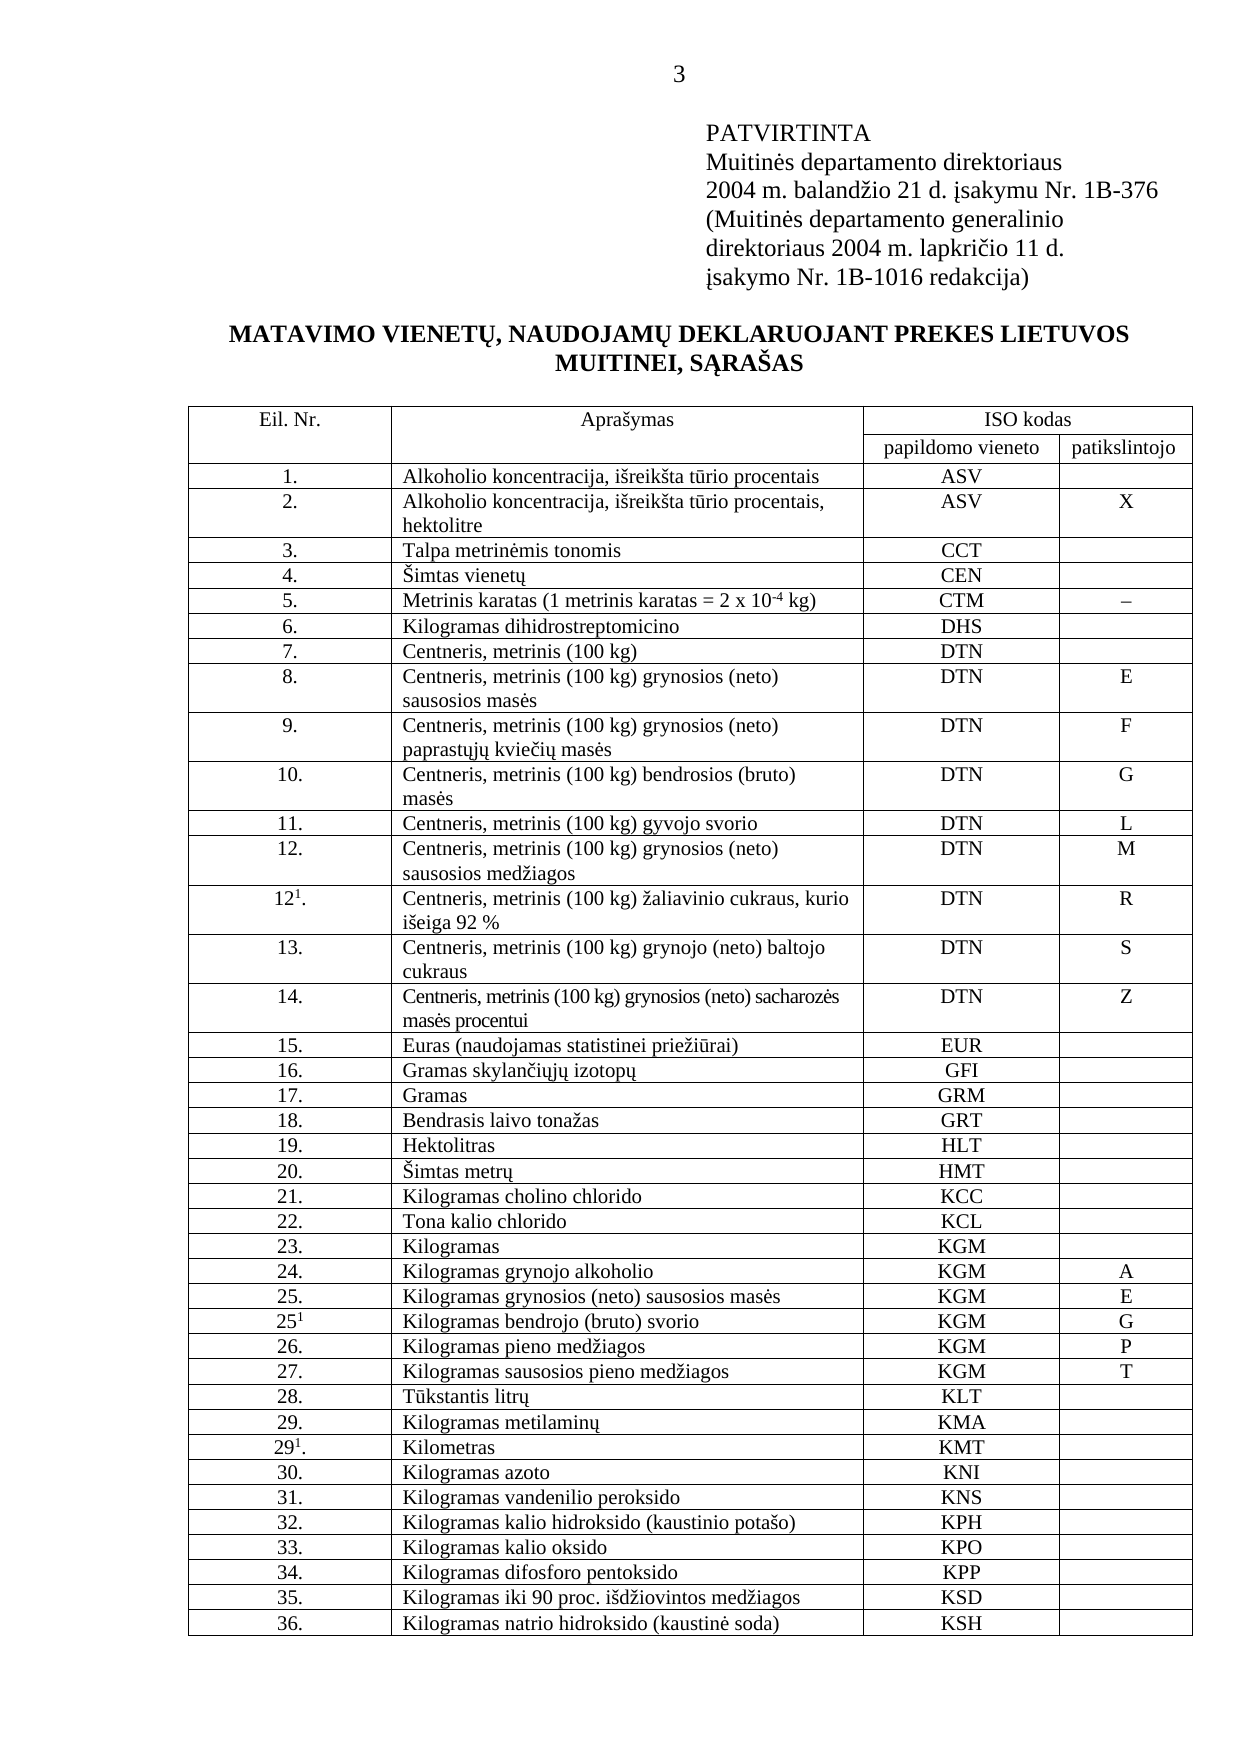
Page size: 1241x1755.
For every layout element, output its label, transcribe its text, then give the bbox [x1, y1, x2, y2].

table_cell Kilogramas vandenilio peroksido [392, 1485, 863, 1509]
text 2004 m. balandžio 21 d. įsakymu Nr. 1B-376 [706, 176, 1181, 204]
table_cell 17. [189, 1083, 391, 1107]
table_cell KPH [864, 1510, 1059, 1534]
table_cell 36. [189, 1610, 391, 1634]
table_cell HMT [864, 1159, 1059, 1183]
table_cell [1060, 1560, 1192, 1584]
table_cell 291. [189, 1435, 391, 1459]
table_cell Kilogramas pieno medžiagos [392, 1334, 863, 1358]
table_cell G [1060, 1309, 1192, 1333]
table_cell EUR [864, 1033, 1059, 1057]
table_cell [1060, 1234, 1192, 1258]
table_cell [1060, 1510, 1192, 1534]
table_cell Talpa metrinėmis tonomis [392, 538, 863, 562]
table_cell [1060, 1083, 1192, 1107]
table_cell 26. [189, 1334, 391, 1358]
table_cell Centneris, metrinis (100 kg) [392, 639, 863, 663]
table_cell [1060, 1585, 1192, 1609]
table_cell 25. [189, 1284, 391, 1308]
table_cell 2. [189, 489, 391, 537]
table_cell Kilometras [392, 1435, 863, 1459]
table_cell [1060, 614, 1192, 638]
table_cell 28. [189, 1385, 391, 1408]
table_cell CEN [864, 563, 1059, 587]
table_cell 23. [189, 1234, 391, 1258]
table_cell 4. [189, 563, 391, 587]
table_cell CTM [864, 589, 1059, 612]
text (Muitinės departamento generalinio [706, 204, 1181, 233]
table_cell M [1060, 836, 1192, 884]
table_cell [1060, 1184, 1192, 1208]
table_cell Kilogramas metilaminų [392, 1410, 863, 1434]
table_cell Kilogramas cholino chlorido [392, 1184, 863, 1208]
table_cell Kilogramas bendrojo (bruto) svorio [392, 1309, 863, 1333]
table_cell Kilogramas difosforo pentoksido [392, 1560, 863, 1584]
table_cell [1060, 1435, 1192, 1459]
table_cell Šimtas metrų [392, 1159, 863, 1183]
text PATVIRTINTA [706, 118, 1181, 147]
table_cell KLT [864, 1385, 1059, 1408]
table_cell DTN [864, 664, 1059, 712]
table_cell 1. [189, 464, 391, 488]
table_cell KMT [864, 1435, 1059, 1459]
table_cell DTN [864, 935, 1059, 983]
table_cell 12. [189, 836, 391, 884]
table_cell GRM [864, 1083, 1059, 1107]
table_cell KGM [864, 1359, 1059, 1383]
table_cell 121. [189, 886, 391, 934]
table_cell E [1060, 1284, 1192, 1308]
table_cell Centneris, metrinis (100 kg) gyvojo svorio [392, 811, 863, 835]
table_cell [1060, 1385, 1192, 1408]
table_cell Gramas [392, 1083, 863, 1107]
table_cell 13. [189, 935, 391, 983]
table_cell HLT [864, 1134, 1059, 1157]
table_cell 16. [189, 1058, 391, 1082]
table_cell 5. [189, 589, 391, 612]
table_cell 18. [189, 1108, 391, 1132]
table_cell 6. [189, 614, 391, 638]
table_cell Alkoholio koncentracija, išreikšta tūrio procentais [392, 464, 863, 488]
table_cell 10. [189, 762, 391, 810]
table_cell Šimtas vienetų [392, 563, 863, 587]
table_cell A [1060, 1259, 1192, 1283]
table_cell KNS [864, 1485, 1059, 1509]
text MATAVIMO VIENETŲ, NAUDOJAMŲ DEKLARUOJANT PREKES LIETUVOS MUITINEI, SĄRAŠAS [177, 319, 1181, 377]
table_cell Kilogramas natrio hidroksido (kaustinė soda) [392, 1610, 863, 1634]
table_cell [1060, 1058, 1192, 1082]
table_cell Bendrasis laivo tonažas [392, 1108, 863, 1132]
table_cell Tona kalio chlorido [392, 1209, 863, 1233]
table_cell [1060, 1460, 1192, 1484]
table_cell 20. [189, 1159, 391, 1183]
table_cell Kilogramas grynojo alkoholio [392, 1259, 863, 1283]
table_cell Centneris, metrinis (100 kg) bendrosios (bruto) masės [392, 762, 863, 810]
table_cell R [1060, 886, 1192, 934]
table_cell 11. [189, 811, 391, 835]
table_cell Gramas skylančiųjų izotopų [392, 1058, 863, 1082]
table_cell Euras (naudojamas statistinei priežiūrai) [392, 1033, 863, 1057]
table_cell 24. [189, 1259, 391, 1283]
table_cell 7. [189, 639, 391, 663]
table_cell Kilogramas kalio oksido [392, 1535, 863, 1559]
table_cell 251 [189, 1309, 391, 1333]
table_cell Tūkstantis litrų [392, 1385, 863, 1408]
table_cell 31. [189, 1485, 391, 1509]
table_cell Centneris, metrinis (100 kg) grynojo (neto) baltojo cukraus [392, 935, 863, 983]
table_cell [1060, 1209, 1192, 1233]
table_cell 3. [189, 538, 391, 562]
table_cell Kilogramas iki 90 proc. išdžiovintos medžiagos [392, 1585, 863, 1609]
table_cell X [1060, 489, 1192, 537]
table_cell KPO [864, 1535, 1059, 1559]
table_cell E [1060, 664, 1192, 712]
table_cell 8. [189, 664, 391, 712]
table_header Eil. Nr. [189, 407, 391, 463]
table_cell KNI [864, 1460, 1059, 1484]
table_cell Kilogramas azoto [392, 1460, 863, 1484]
table_cell [1060, 563, 1192, 587]
table_cell Centneris, metrinis (100 kg) grynosios (neto) sacharozės masės procentui [392, 984, 863, 1032]
table_cell Hektolitras [392, 1134, 863, 1157]
table_cell 19. [189, 1134, 391, 1157]
table_cell [1060, 1535, 1192, 1559]
table_cell 14. [189, 984, 391, 1032]
table_cell 9. [189, 713, 391, 761]
table_cell KSD [864, 1585, 1059, 1609]
table_cell Centneris, metrinis (100 kg) grynosios (neto) sausosios medžiagos [392, 836, 863, 884]
table_cell [1060, 1159, 1192, 1183]
table_header Aprašymas [392, 407, 863, 463]
table_cell KMA [864, 1410, 1059, 1434]
table_cell [1060, 464, 1192, 488]
table_cell KGM [864, 1234, 1059, 1258]
table_cell KGM [864, 1334, 1059, 1358]
table_cell F [1060, 713, 1192, 761]
table_cell T [1060, 1359, 1192, 1383]
table_header ISO kodas [864, 407, 1192, 434]
table_cell G [1060, 762, 1192, 810]
table_cell – [1060, 589, 1192, 612]
table_cell 15. [189, 1033, 391, 1057]
table_cell Centneris, metrinis (100 kg) grynosios (neto) sausosios masės [392, 664, 863, 712]
table_cell ASV [864, 489, 1059, 537]
table_cell DTN [864, 836, 1059, 884]
table_cell [1060, 1134, 1192, 1157]
table_cell Metrinis karatas (1 metrinis karatas = 2 x 10-4 kg) [392, 589, 863, 612]
table_cell 30. [189, 1460, 391, 1484]
table_cell KGM [864, 1259, 1059, 1283]
table_cell KSH [864, 1610, 1059, 1634]
table_cell 22. [189, 1209, 391, 1233]
table_cell GRT [864, 1108, 1059, 1132]
table_cell Z [1060, 984, 1192, 1032]
text įsakymo Nr. 1B-1016 redakcija) [706, 262, 1181, 291]
table_cell [1060, 1485, 1192, 1509]
table_cell CCT [864, 538, 1059, 562]
table_cell [1060, 1108, 1192, 1132]
table_cell DTN [864, 886, 1059, 934]
table_cell DTN [864, 713, 1059, 761]
table_cell ASV [864, 464, 1059, 488]
table_cell KGM [864, 1309, 1059, 1333]
table_cell 21. [189, 1184, 391, 1208]
table_cell 27. [189, 1359, 391, 1383]
table_cell [1060, 1610, 1192, 1634]
table_cell DTN [864, 762, 1059, 810]
table_cell L [1060, 811, 1192, 835]
table_cell Kilogramas dihidrostreptomicino [392, 614, 863, 638]
table_cell Alkoholio koncentracija, išreikšta tūrio procentais, hektolitre [392, 489, 863, 537]
table_cell 33. [189, 1535, 391, 1559]
table_cell KGM [864, 1284, 1059, 1308]
table_cell DTN [864, 811, 1059, 835]
table_cell P [1060, 1334, 1192, 1358]
table_cell Centneris, metrinis (100 kg) žaliavinio cukraus, kurio išeiga 92 % [392, 886, 863, 934]
table_cell [1060, 1033, 1192, 1057]
table_cell KCL [864, 1209, 1059, 1233]
table_cell Kilogramas [392, 1234, 863, 1258]
table_cell KPP [864, 1560, 1059, 1584]
table_cell KCC [864, 1184, 1059, 1208]
table_cell [1060, 639, 1192, 663]
table_cell 32. [189, 1510, 391, 1534]
table_cell Centneris, metrinis (100 kg) grynosios (neto) paprastųjų kviečių masės [392, 713, 863, 761]
table_cell DHS [864, 614, 1059, 638]
text Muitinės departamento direktoriaus [706, 147, 1181, 176]
table_cell S [1060, 935, 1192, 983]
table_cell patikslintojo [1060, 435, 1192, 463]
table_cell 34. [189, 1560, 391, 1584]
table_cell Kilogramas grynosios (neto) sausosios masės [392, 1284, 863, 1308]
table_cell Kilogramas sausosios pieno medžiagos [392, 1359, 863, 1383]
table_cell Kilogramas kalio hidroksido (kaustinio potašo) [392, 1510, 863, 1534]
text direktoriaus 2004 m. lapkričio 11 d. [706, 233, 1181, 262]
table_cell papildomo vieneto [864, 435, 1059, 463]
table_cell GFI [864, 1058, 1059, 1082]
table_cell [1060, 538, 1192, 562]
table_cell 35. [189, 1585, 391, 1609]
table_cell DTN [864, 984, 1059, 1032]
table_cell DTN [864, 639, 1059, 663]
table_cell [1060, 1410, 1192, 1434]
table_cell 29. [189, 1410, 391, 1434]
